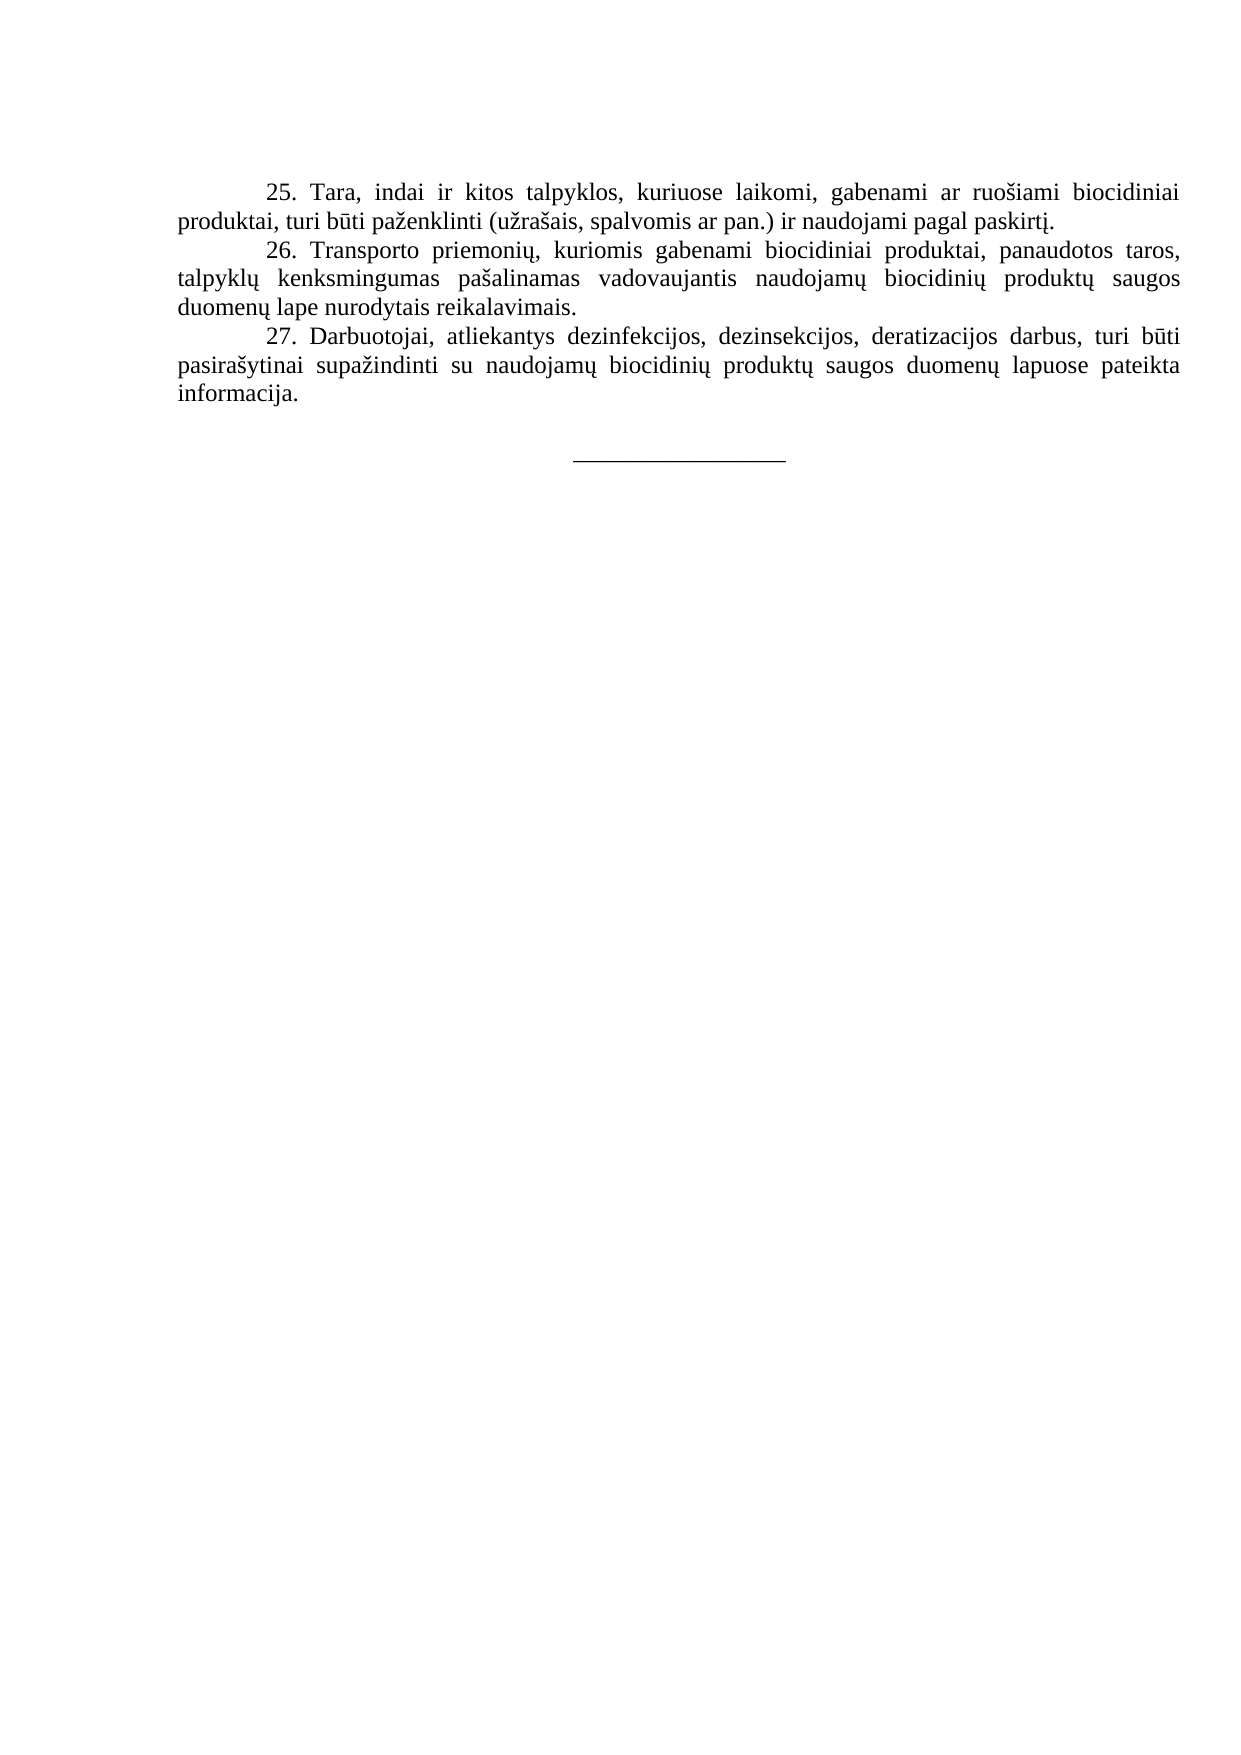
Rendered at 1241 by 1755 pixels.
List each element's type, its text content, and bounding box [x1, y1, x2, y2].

text _________________ [148, 436, 1181, 465]
text 25. Tara, indai ir kitos talpyklos, kuriuose laikomi, gabenami ar ruošiami biocidiniai produktai, turi būti paženklinti (užrašais, spalvomis ar pan.) ir naudojami pagal paskirtį. [177, 177, 1181, 235]
text 27. Darbuotojai, atliekantys dezinfekcijos, dezinsekcijos, deratizacijos darbus, turi būti pasirašytinai supažindinti su naudojamų biocidinių produktų saugos duomenų lapuose pateikta informacija. [177, 321, 1181, 407]
text 26. Transporto priemonių, kuriomis gabenami biocidiniai produktai, panaudotos taros, talpyklų kenksmingumas pašalinamas vadovaujantis naudojamų biocidinių produktų saugos duomenų lape nurodytais reikalavimais. [177, 235, 1181, 321]
